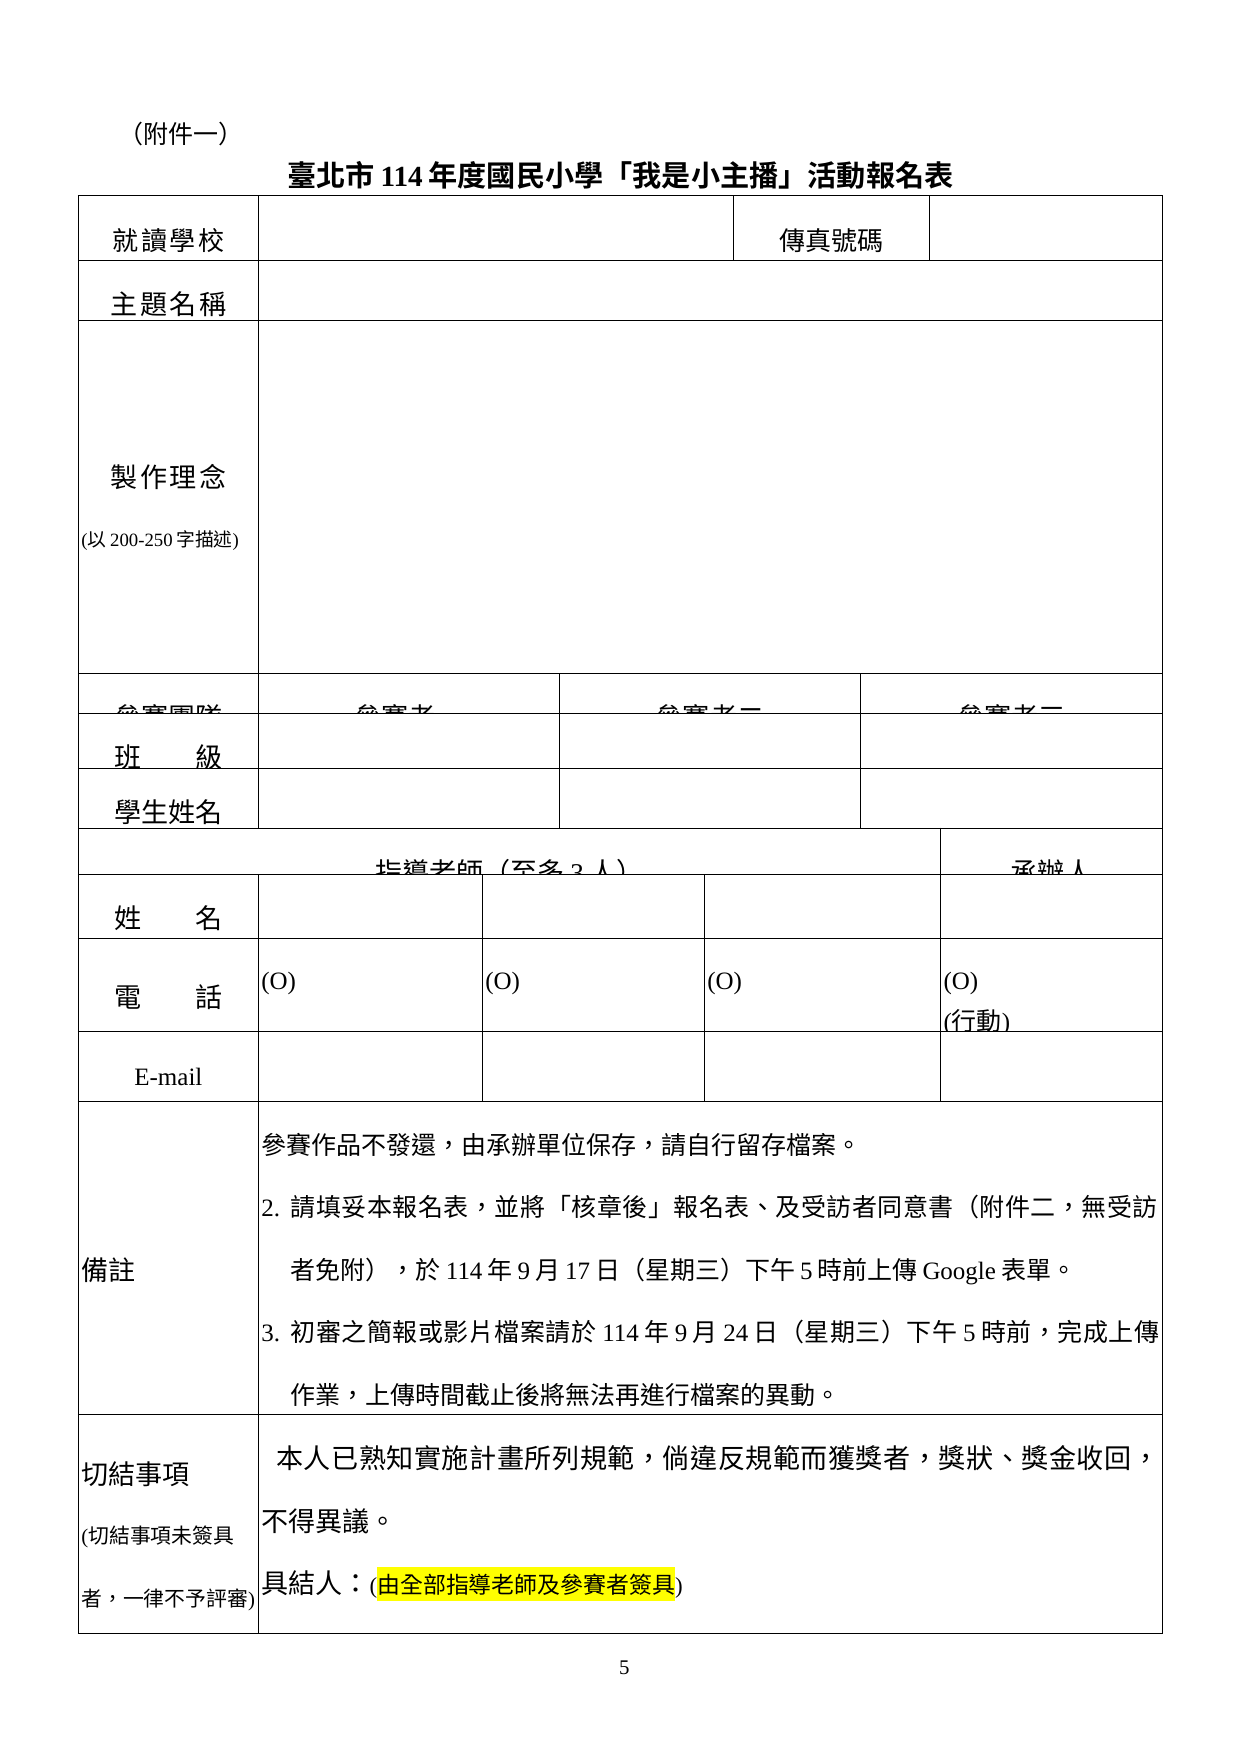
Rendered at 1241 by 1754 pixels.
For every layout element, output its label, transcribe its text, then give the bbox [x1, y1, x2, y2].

table_cell 主題名稱 [79, 261, 258, 320]
table_cell 參賽團隊 [172, 707, 191, 713]
table_cell 班 級 [79, 714, 258, 768]
table_cell [705, 875, 940, 938]
table_header [259, 196, 733, 260]
table_cell 指導老師（至多3人） [79, 829, 940, 874]
table_cell 參賽者一 [259, 674, 559, 713]
text 臺北市114年度國民小學「我是小主播」活動報名表 [118, 153, 1122, 195]
table_cell [259, 769, 559, 827]
table_cell [259, 714, 559, 768]
table_cell 參賽者三 [861, 674, 1162, 713]
table_cell 製作理念 (以200-250字描述) [79, 321, 258, 673]
table_cell [705, 1032, 940, 1101]
table_cell 參賽團隊 [79, 674, 258, 713]
table_cell [560, 714, 860, 768]
table_cell 備註 [79, 1102, 258, 1414]
table_cell [941, 1032, 1162, 1101]
text （附件一） [118, 91, 1122, 153]
table_cell 參賽作品不發還，由承辦單位保存，請自行留存檔案。 請填妥本報名表，並將「核章後」報名表、及受訪者同意書（附件二，無受訪者免附），於114年9月17日（星期三）下午5時前上傳Google表單。 初審之簡報或影片檔案請於114年9月24日（星期三）下午5時前，完成上傳作業，上傳時間截止後將無法再進行檔案的異動。 [259, 1102, 1162, 1414]
table_cell [861, 714, 1162, 768]
table_cell (O) (行動) [259, 939, 482, 1031]
table_cell [259, 261, 1162, 320]
table_cell [483, 1032, 704, 1101]
table_header 就讀學校 [79, 196, 258, 260]
table_cell [483, 875, 704, 938]
table_cell 電 話 [79, 939, 258, 1031]
table_cell E-mail [79, 1032, 258, 1101]
table_cell 承辦人 [941, 829, 1162, 874]
table_cell 切結事項 (切結事項未簽具者，一律不予評審) [79, 1415, 258, 1633]
table_cell 學生姓名 [79, 769, 258, 827]
table_cell [861, 769, 1162, 827]
table_cell 本人已熟知實施計畫所列規範，倘違反規範而獲獎者，獎狀、獎金收回，不得異議。 具結人：(由全部指導老師及參賽者簽具) [259, 1415, 1162, 1633]
table_cell (O) (行動) [483, 939, 704, 1031]
table_cell [259, 321, 1162, 673]
table_cell [941, 875, 1162, 938]
table_cell [259, 1032, 482, 1101]
table_header [930, 196, 1162, 260]
table_cell (O) (行動) [941, 939, 1162, 1031]
table_cell (O) (行動) [705, 939, 940, 1031]
table_cell [560, 769, 860, 827]
table_cell 參賽者二 [560, 674, 860, 713]
table_header 傳真號碼 [734, 196, 929, 260]
table_cell [259, 875, 482, 938]
table_cell 姓 名 [79, 875, 258, 938]
